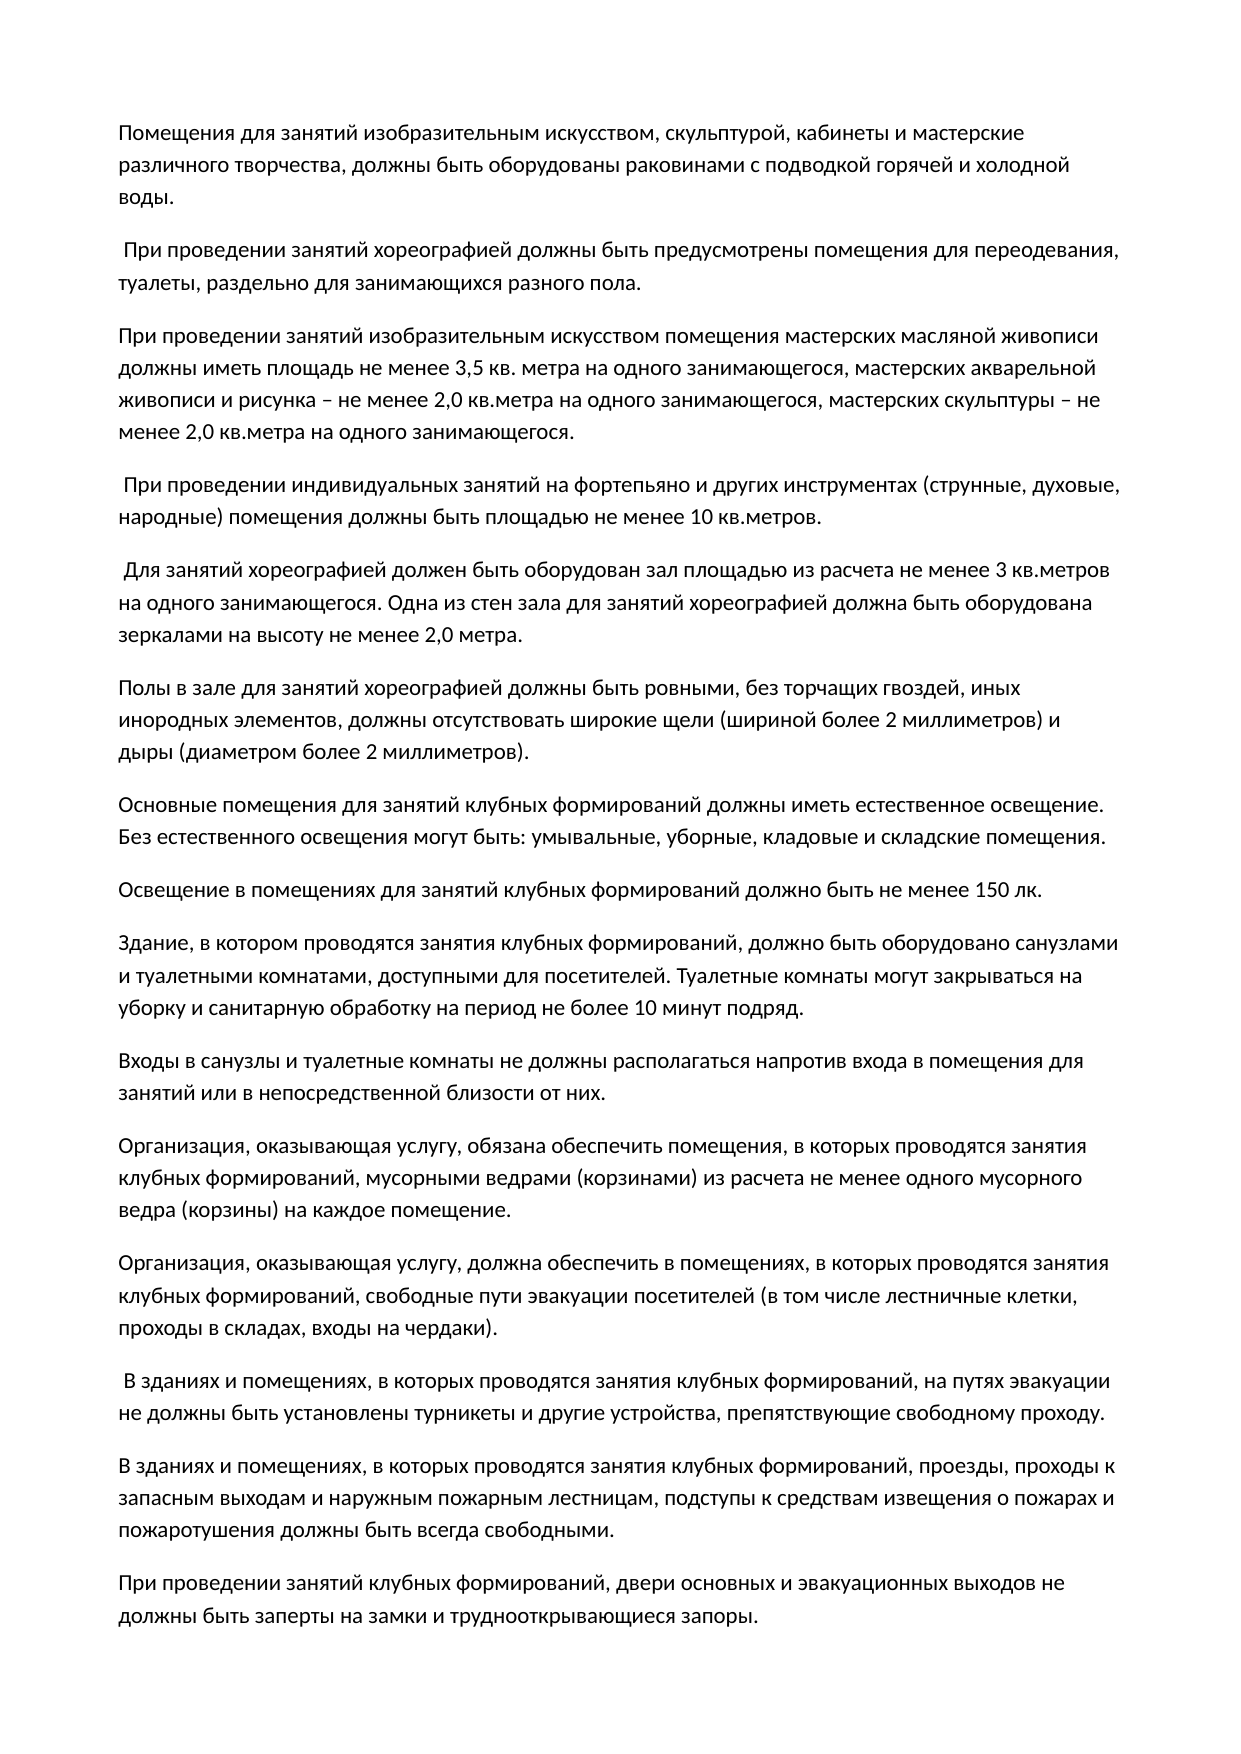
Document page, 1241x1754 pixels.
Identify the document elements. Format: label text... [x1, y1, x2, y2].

text Полы в зале для занятий хореографией должны быть ровными, без торчащих гвоздей, иных инородных элементов, должны отсутствовать широкие щели (шириной более 2 миллиметров) и дыры (диаметром более 2 миллиметров). [118, 673, 1122, 765]
text Для занятий хореографией должен быть оборудован зал площадью из расчета не менее 3 кв.метров на одного занимающегося. Одна из стен зала для занятий хореографией должна быть оборудована зеркалами на высоту не менее 2,0 метра. [118, 556, 1122, 648]
text При проведении занятий клубных формирований, двери основных и эвакуационных выходов не должны быть заперты на замки и труднооткрывающиеся запоры. [118, 1568, 1122, 1629]
text Входы в санузлы и туалетные комнаты не должны располагаться напротив входа в помещения для занятий или в непосредственной близости от них. [118, 1046, 1122, 1106]
text Здание, в котором проводятся занятия клубных формирований, должно быть оборудовано санузлами и туалетными комнатами, доступными для посетителей. Туалетные комнаты могут закрываться на уборку и санитарную обработку на период не более 10 минут подряд. [118, 928, 1122, 1021]
text Основные помещения для занятий клубных формирований должны иметь естественное освещение. Без естественного освещения могут быть: умывальные, уборные, кладовые и складские помещения. [118, 790, 1122, 851]
text При проведении индивидуальных занятий на фортепьяно и других инструментах (струнные, духовые, народные) помещения должны быть площадью не менее 10 кв.метров. [118, 470, 1122, 531]
text Освещение в помещениях для занятий клубных формирований должно быть не менее 150 лк. [118, 876, 1122, 903]
text Помещения для занятий изобразительным искусством, скульптурой, кабинеты и мастерские различного творчества, должны быть оборудованы раковинами с подводкой горячей и холодной воды. [118, 118, 1122, 211]
text В зданиях и помещениях, в которых проводятся занятия клубных формирований, проезды, проходы к запасным выходам и наружным пожарным лестницам, подступы к средствам извещения о пожарах и пожаротушения должны быть всегда свободными. [118, 1451, 1122, 1543]
text В зданиях и помещениях, в которых проводятся занятия клубных формирований, на путях эвакуации не должны быть установлены турникеты и другие устройства, препятствующие свободному проходу. [118, 1366, 1122, 1426]
text Организация, оказывающая услугу, должна обеспечить в помещениях, в которых проводятся занятия клубных формирований, свободные пути эвакуации посетителей (в том числе лестничные клетки, проходы в складах, входы на чердаки). [118, 1248, 1122, 1341]
text При проведении занятий изобразительным искусством помещения мастерских масляной живописи должны иметь площадь не менее 3,5 кв. метра на одного занимающегося, мастерских акварельной живописи и рисунка – не менее 2,0 кв.метра на одного занимающегося, мастерских скульптуры – не менее 2,0 кв.метра на одного занимающегося. [118, 321, 1122, 445]
text При проведении занятий хореографией должны быть предусмотрены помещения для переодевания, туалеты, раздельно для занимающихся разного пола. [118, 236, 1122, 296]
text Организация, оказывающая услугу, обязана обеспечить помещения, в которых проводятся занятия клубных формирований, мусорными ведрами (корзинами) из расчета не менее одного мусорного ведра (корзины) на каждое помещение. [118, 1131, 1122, 1223]
